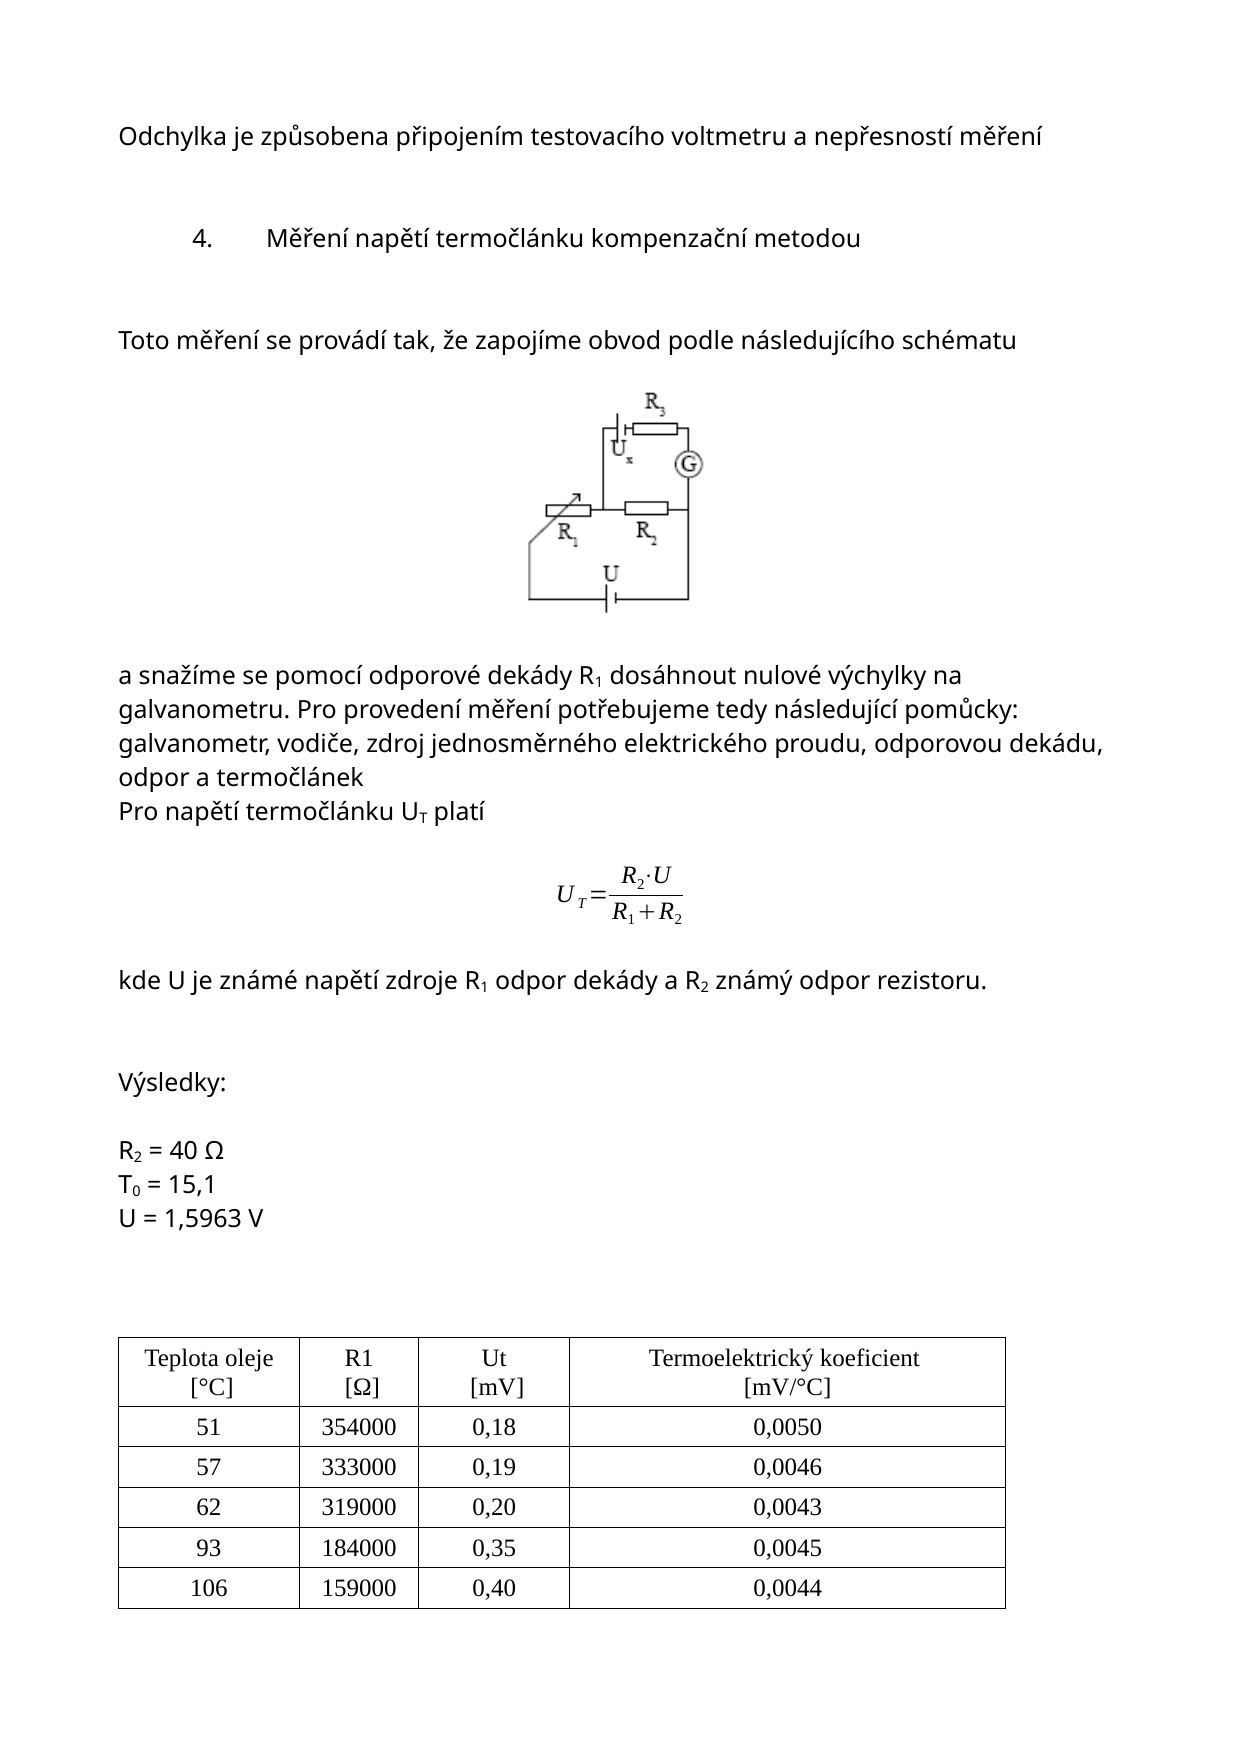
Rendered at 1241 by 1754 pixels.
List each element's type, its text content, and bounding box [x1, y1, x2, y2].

text kde U je známé napětí zdroje R1 odpor dekády a R2 známý odpor rezistoru. [118, 962, 1122, 996]
text Toto měření se provádí tak, že zapojíme obvod podle následujícího schématu [118, 322, 1122, 357]
table_cell 0,0044 [570, 1568, 1005, 1608]
table_cell 57 [119, 1447, 299, 1487]
table_cell 106 [119, 1568, 299, 1608]
text T0 = 15,1 [118, 1167, 1122, 1201]
table_header R1 [Ω] [300, 1338, 418, 1406]
table_cell 62 [119, 1488, 299, 1527]
text 4. Měření napětí termočlánku kompenzační metodou [118, 220, 1122, 254]
table_cell 0,19 [419, 1447, 569, 1487]
table_header Teplota oleje [°C] [119, 1338, 299, 1406]
text Pro napětí termočlánku UT platí [118, 794, 1122, 828]
text Odchylka je způsobena připojením testovacího voltmetru a nepřesností měření [118, 118, 1122, 152]
table_cell 93 [119, 1528, 299, 1567]
table_cell 0,0050 [570, 1407, 1005, 1446]
table_cell 159000 [300, 1568, 418, 1608]
picture [506, 390, 734, 624]
table_cell 0,0045 [570, 1528, 1005, 1567]
table_header Ut [mV] [419, 1338, 569, 1406]
table_cell 354000 [300, 1407, 418, 1446]
table_cell 0,40 [419, 1568, 569, 1608]
table_cell 333000 [300, 1447, 418, 1487]
text U = 1,5963 V [118, 1201, 1122, 1235]
table_cell 184000 [300, 1528, 418, 1567]
table_cell 0,35 [419, 1528, 569, 1567]
table_cell 0,20 [419, 1488, 569, 1527]
text R2 = 40 Ω [118, 1133, 1122, 1167]
table_header Termoelektrický koeficient [mV/°C] [570, 1338, 1005, 1406]
table_cell 319000 [300, 1488, 418, 1527]
table_cell 0,0043 [570, 1488, 1005, 1527]
table_cell 0,0046 [570, 1447, 1005, 1487]
text Výsledky: [118, 1064, 1122, 1098]
table_cell 51 [119, 1407, 299, 1446]
text a snažíme se pomocí odporové dekády R1 dosáhnout nulové výchylky na galvanometru. Pro provedení měření potřebujeme tedy následující pomůcky: galvanometr, vodiče, zdroj jednosměrného elektrického proudu, odporovou dekádu, odpor a termočlánek [118, 657, 1122, 794]
table_cell 0,18 [419, 1407, 569, 1446]
